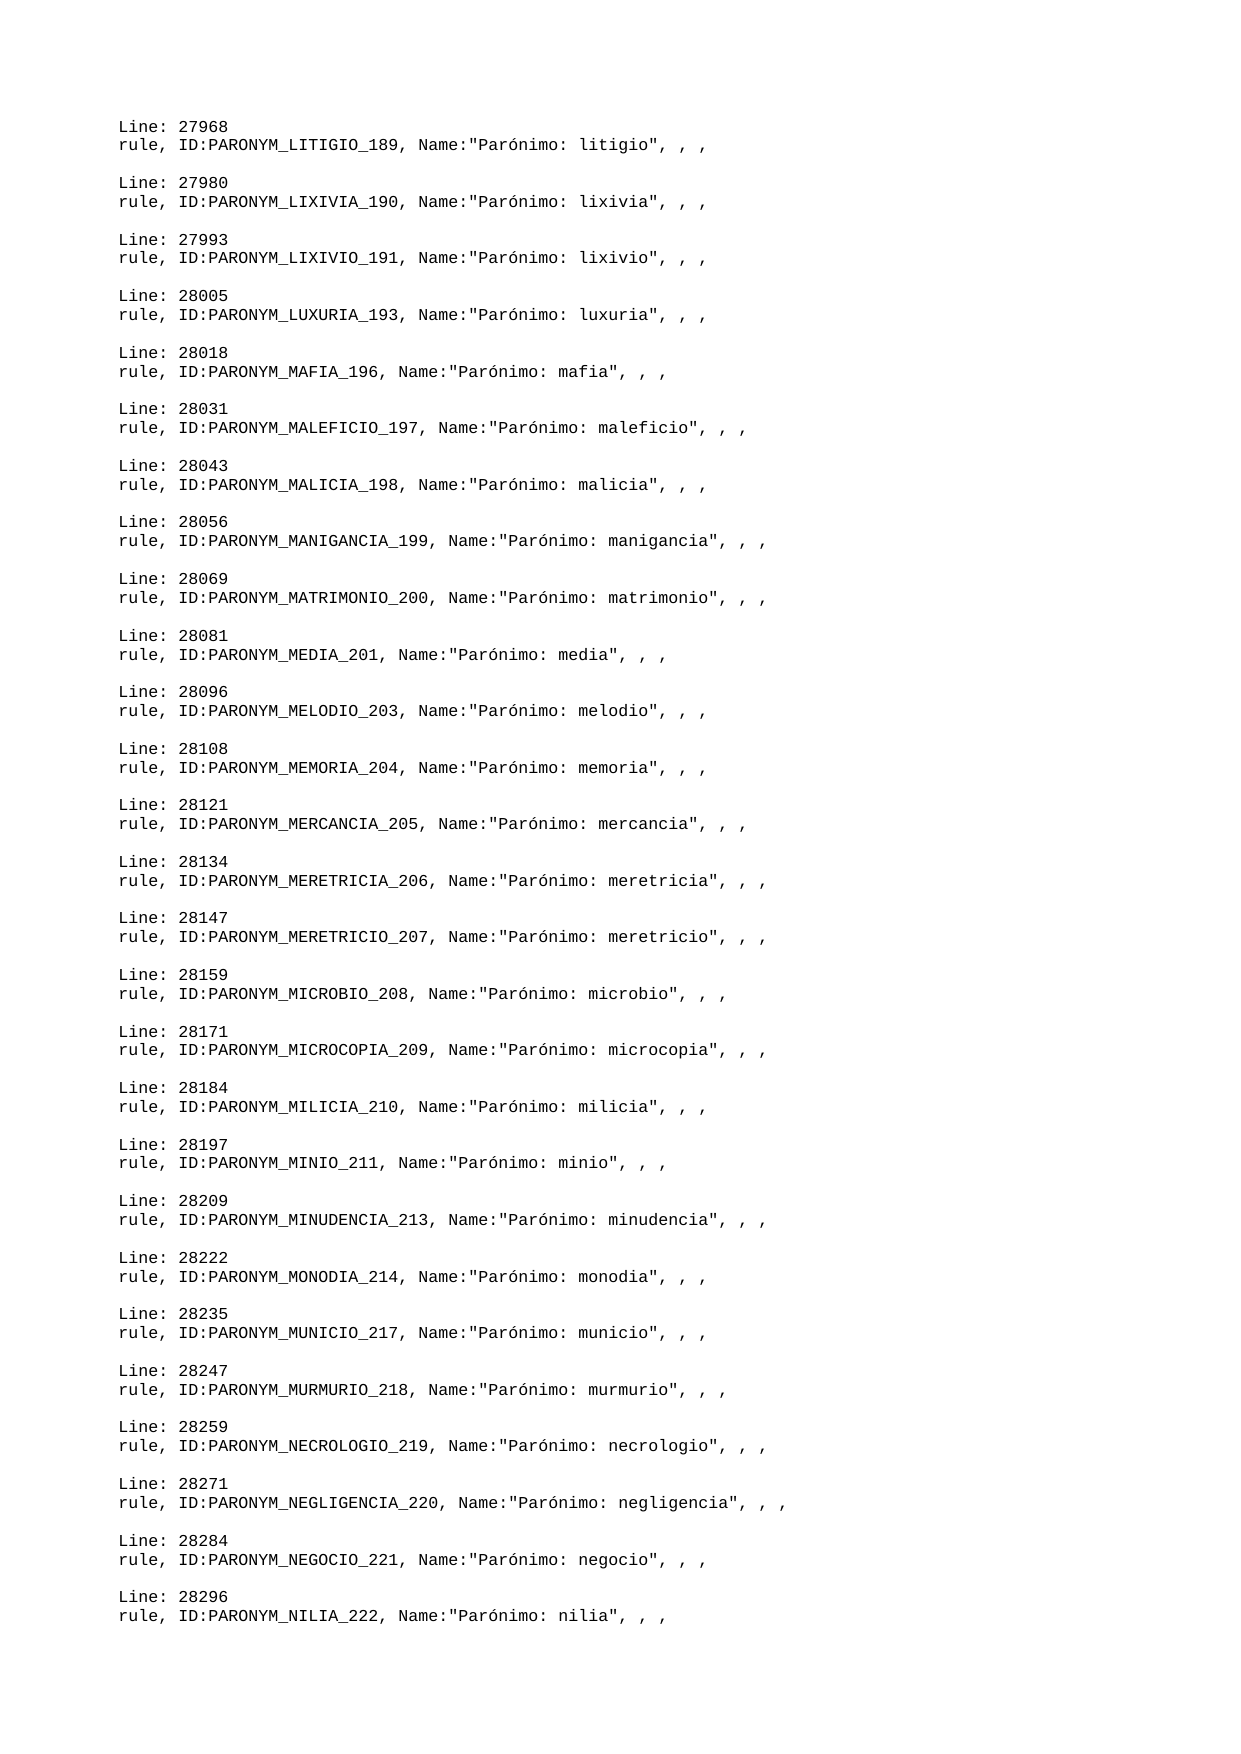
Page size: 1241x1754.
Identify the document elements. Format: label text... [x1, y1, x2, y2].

text Line: 28247 [118, 1362, 1122, 1381]
text Line: 28259 [118, 1419, 1122, 1438]
text Line: 28056 [118, 514, 1122, 533]
text Line: 28184 [118, 1080, 1122, 1098]
text rule, ID:PARONYM_LIXIVIO_191, Name:"Parónimo: lixivio", , , [118, 250, 1122, 269]
text Line: 28159 [118, 967, 1122, 985]
text Line: 28043 [118, 457, 1122, 476]
text Line: 28147 [118, 910, 1122, 929]
text Line: 28171 [118, 1023, 1122, 1042]
text rule, ID:PARONYM_MICROCOPIA_209, Name:"Parónimo: microcopia", , , [118, 1042, 1122, 1061]
text rule, ID:PARONYM_LUXURIA_193, Name:"Parónimo: luxuria", , , [118, 307, 1122, 326]
text Line: 28031 [118, 401, 1122, 420]
text rule, ID:PARONYM_MALICIA_198, Name:"Parónimo: malicia", , , [118, 476, 1122, 495]
text Line: 28284 [118, 1532, 1122, 1551]
text rule, ID:PARONYM_MATRIMONIO_200, Name:"Parónimo: matrimonio", , , [118, 589, 1122, 608]
text Line: 28081 [118, 627, 1122, 646]
text Line: 28069 [118, 571, 1122, 589]
text rule, ID:PARONYM_MEMORIA_204, Name:"Parónimo: memoria", , , [118, 759, 1122, 778]
text Line: 28096 [118, 684, 1122, 703]
text rule, ID:PARONYM_NILIA_222, Name:"Parónimo: nilia", , , [118, 1608, 1122, 1626]
text Line: 28222 [118, 1249, 1122, 1268]
text rule, ID:PARONYM_MERETRICIA_206, Name:"Parónimo: meretricia", , , [118, 872, 1122, 891]
text Line: 27993 [118, 231, 1122, 250]
text rule, ID:PARONYM_MILICIA_210, Name:"Parónimo: milicia", , , [118, 1098, 1122, 1117]
text Line: 28121 [118, 797, 1122, 816]
text rule, ID:PARONYM_NECROLOGIO_219, Name:"Parónimo: necrologio", , , [118, 1438, 1122, 1457]
text rule, ID:PARONYM_MERETRICIO_207, Name:"Parónimo: meretricio", , , [118, 929, 1122, 948]
text Line: 28108 [118, 740, 1122, 759]
text Line: 27968 [118, 118, 1122, 137]
text Line: 28005 [118, 288, 1122, 307]
text rule, ID:PARONYM_MELODIO_203, Name:"Parónimo: melodio", , , [118, 703, 1122, 721]
text rule, ID:PARONYM_MALEFICIO_197, Name:"Parónimo: maleficio", , , [118, 420, 1122, 439]
text rule, ID:PARONYM_MONODIA_214, Name:"Parónimo: monodia", , , [118, 1268, 1122, 1287]
text rule, ID:PARONYM_MAFIA_196, Name:"Parónimo: mafia", , , [118, 363, 1122, 382]
text rule, ID:PARONYM_NEGOCIO_221, Name:"Parónimo: negocio", , , [118, 1551, 1122, 1570]
text Line: 28018 [118, 344, 1122, 363]
text rule, ID:PARONYM_MUNICIO_217, Name:"Parónimo: municio", , , [118, 1325, 1122, 1344]
text rule, ID:PARONYM_LIXIVIA_190, Name:"Parónimo: lixivia", , , [118, 193, 1122, 212]
text rule, ID:PARONYM_MERCANCIA_205, Name:"Parónimo: mercancia", , , [118, 816, 1122, 834]
text Line: 28209 [118, 1193, 1122, 1212]
text rule, ID:PARONYM_NEGLIGENCIA_220, Name:"Parónimo: negligencia", , , [118, 1494, 1122, 1513]
text rule, ID:PARONYM_MINUDENCIA_213, Name:"Parónimo: minudencia", , , [118, 1212, 1122, 1231]
text rule, ID:PARONYM_MINIO_211, Name:"Parónimo: minio", , , [118, 1155, 1122, 1174]
text Line: 28235 [118, 1306, 1122, 1325]
text Line: 28134 [118, 853, 1122, 872]
text Line: 28271 [118, 1476, 1122, 1494]
text rule, ID:PARONYM_MURMURIO_218, Name:"Parónimo: murmurio", , , [118, 1381, 1122, 1400]
text Line: 28197 [118, 1136, 1122, 1155]
text rule, ID:PARONYM_LITIGIO_189, Name:"Parónimo: litigio", , , [118, 137, 1122, 156]
text rule, ID:PARONYM_MEDIA_201, Name:"Parónimo: media", , , [118, 646, 1122, 665]
text rule, ID:PARONYM_MICROBIO_208, Name:"Parónimo: microbio", , , [118, 985, 1122, 1004]
text Line: 27980 [118, 175, 1122, 193]
text Line: 28296 [118, 1589, 1122, 1608]
text rule, ID:PARONYM_MANIGANCIA_199, Name:"Parónimo: manigancia", , , [118, 533, 1122, 552]
